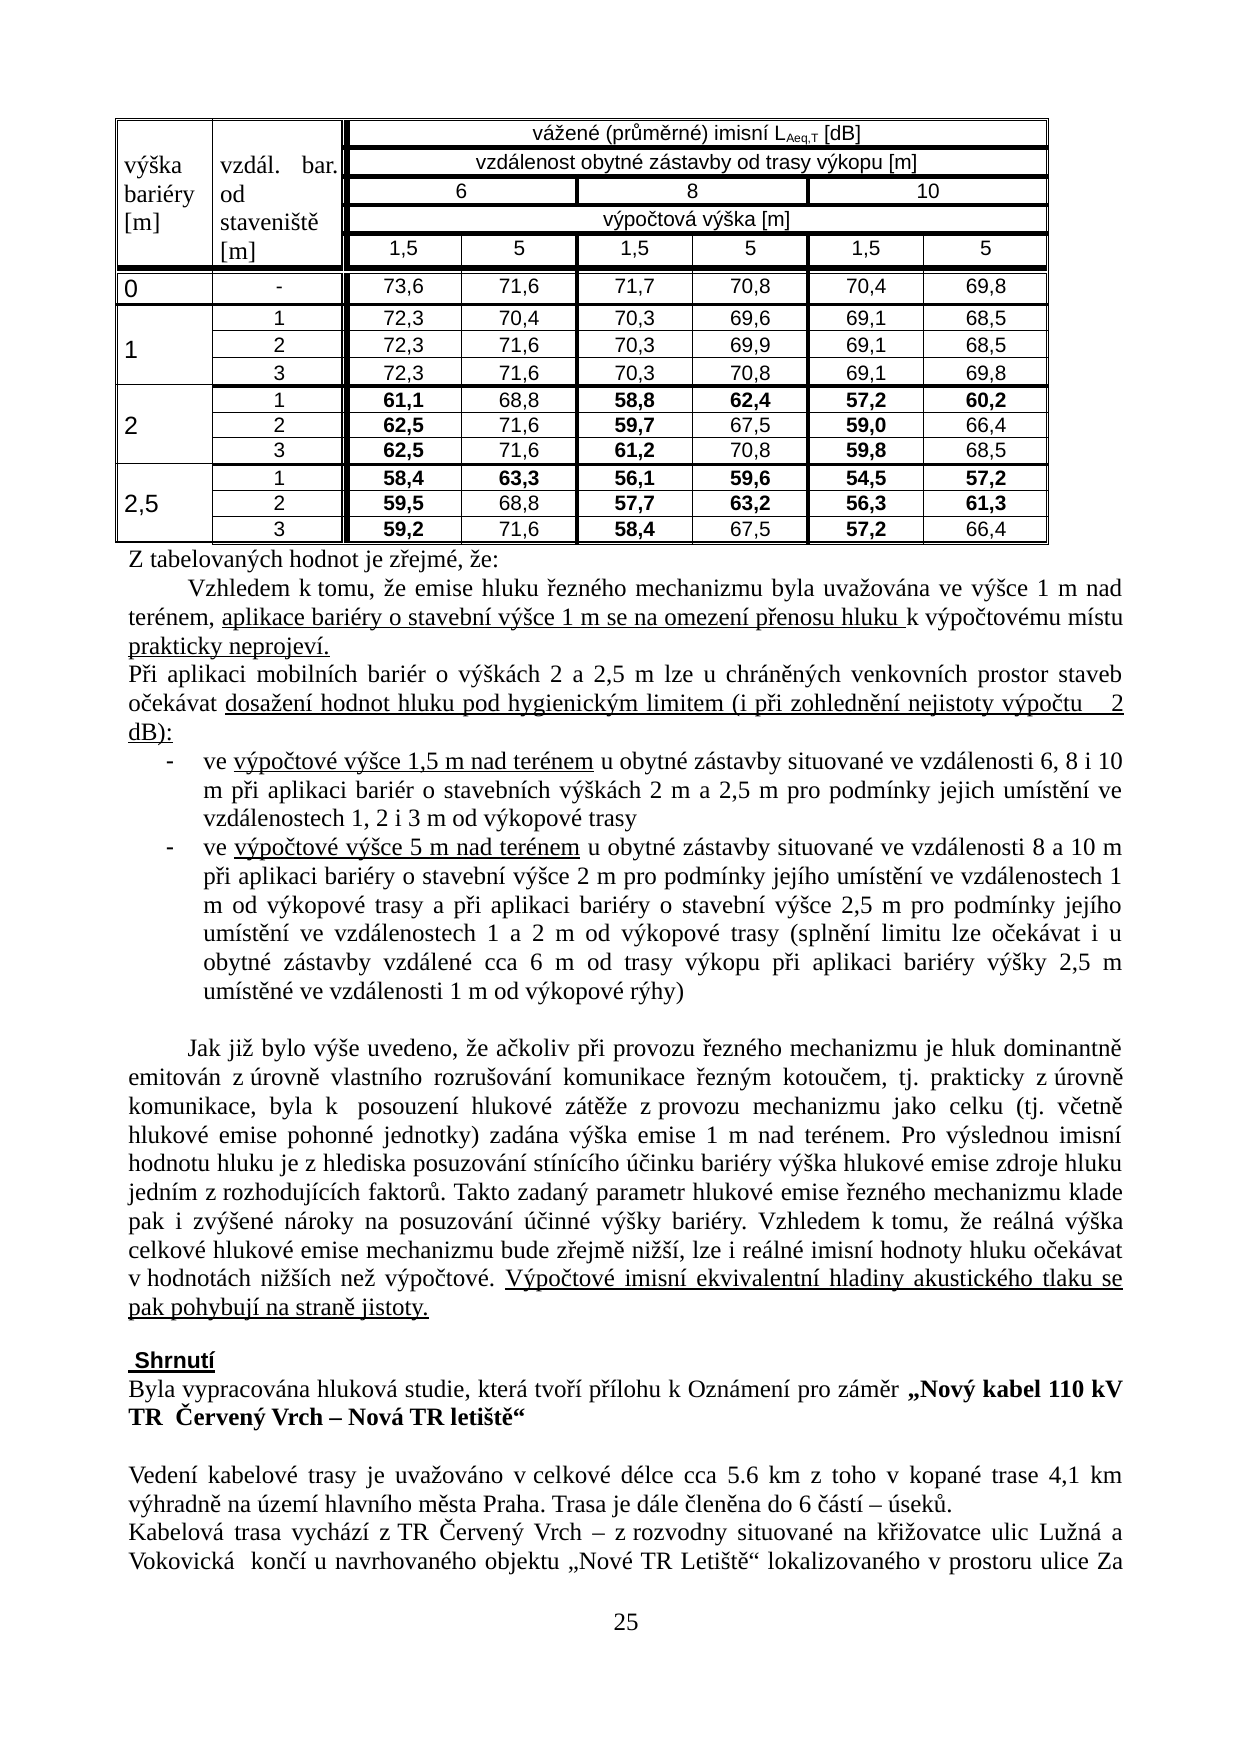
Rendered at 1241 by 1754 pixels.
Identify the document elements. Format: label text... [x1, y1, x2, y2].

text Vzhledem k tomu, že emise hluku řezného mechanizmu byla uvažována ve výšce 1 m nad terénem, aplikace bariéry o stavební výšce 1 m se na omezení přenosu hluku k výpočtovému místu prakticky neprojeví. [128, 573, 1123, 659]
table_cell 69,9 [693, 331, 806, 357]
text Jak již bylo výše uvedeno, že ačkoliv při provozu řezného mechanizmu je hluk dominantně emitován z úrovně vlastního rozrušování komunikace řezným kotoučem, tj. prakticky z úrovně komunikace, byla k posouzení hlukové zátěže z provozu mechanizmu jako celku (tj. včetně hlukové emise pohonné jednotky) zadána výška emise 1 m nad terénem. Pro výslednou imisní hodnotu hluku je z hlediska posuzování stínícího účinku bariéry výška hlukové emise zdroje hluku jedním z rozhodujících faktorů. Takto zadaný parametr hlukové emise řezného mechanizmu klade pak i zvýšené nároky na posuzování účinné výšky bariéry. Vzhledem k tomu, že reálná výška celkové hlukové emise mechanizmu bude zřejmě nižší, lze i reálné imisní hodnoty hluku očekávat v hodnotách nižších než výpočtové. Výpočtové imisní ekvivalentní hladiny akustického tlaku se pak pohybují na straně jistoty. [128, 1033, 1123, 1321]
table_cell 57,2 [810, 388, 923, 411]
table_cell 0 [118, 274, 212, 303]
table_cell 58,4 [350, 466, 461, 490]
list ve výpočtové výšce 1,5 m nad terénem u obytné zástavby situované ve vzdálenosti 6, 8 i 10 m při aplikaci bariér o stavebních výškách 2 m a 2,5 m pro podmínky jejich umístění ve vzdálenostech 1, 2 i 3 m od výkopové trasy [166, 746, 1123, 832]
text Kabelová trasa vychází z TR Červený Vrch – z rozvodny situované na křižovatce ulic Lužná a Vokovická končí u navrhovaného objektu „Nové TR Letiště“ lokalizovaného v prostoru ulice Za [128, 1517, 1123, 1575]
table_cell 63,2 [693, 491, 806, 516]
table_cell 70,3 [579, 306, 692, 330]
table_cell 71,6 [462, 438, 575, 463]
table_cell 69,6 [693, 306, 806, 330]
table_cell 69,1 [810, 358, 923, 384]
table_cell 68,5 [924, 306, 1046, 330]
table_cell 72,3 [350, 306, 461, 330]
table_cell 3 [213, 517, 341, 541]
text Z tabelovaných hodnot je zřejmé, že: [128, 544, 1123, 573]
table_cell 1 [213, 466, 341, 490]
table_cell 70,8 [693, 274, 806, 303]
table_cell 68,8 [462, 388, 575, 411]
text Shrnutí [128, 1347, 1123, 1374]
table_cell 59,7 [579, 413, 692, 437]
table_cell 2 [213, 413, 341, 437]
table_cell 2,5 [118, 464, 212, 541]
table_cell 62,5 [350, 438, 461, 463]
table_cell 71,6 [462, 413, 575, 437]
table_cell 58,8 [579, 388, 692, 411]
text Vedení kabelové trasy je uvažováno v celkové délce cca 5.6 km z toho v kopané trase 4,1 km výhradně na území hlavního města Praha. Trasa je dále členěna do 6 částí – úseků. [128, 1460, 1123, 1517]
table_cell 71,6 [462, 358, 575, 384]
table_header vážené (průměrné) imisní LAeq,T [dB] [350, 121, 1046, 145]
table_cell 10 [810, 179, 1046, 202]
table_cell 59,5 [350, 491, 461, 516]
table_cell 71,7 [579, 274, 692, 303]
table_cell 70,8 [693, 358, 806, 384]
table_cell 71,6 [462, 517, 575, 541]
table_cell vzdálenost obytné zástavby od trasy výkopu [m] [350, 150, 1046, 174]
table_header vzdál. bar. od staveniště [m] [213, 121, 341, 265]
table_cell 5 [462, 236, 575, 265]
table_cell 3 [213, 358, 341, 384]
table_cell 2 [213, 331, 341, 357]
table_cell 57,2 [924, 466, 1046, 490]
table_cell 73,6 [350, 274, 461, 303]
table_cell 69,1 [810, 331, 923, 357]
text Při aplikaci mobilních bariér o výškách 2 a 2,5 m lze u chráněných venkovních prostor staveb očekávat dosažení hodnot hluku pod hygienickým limitem (i při zohlednění nejistoty výpočtu 2 dB): [128, 659, 1123, 746]
table_cell 67,5 [693, 413, 806, 437]
table_cell 69,1 [810, 306, 923, 330]
table_cell 1,5 [350, 236, 461, 265]
table_cell 8 [579, 179, 806, 202]
table_cell 61,1 [350, 388, 461, 411]
table_cell 69,8 [924, 274, 1046, 303]
table_cell 68,5 [924, 438, 1046, 463]
table_cell 6 [350, 179, 575, 202]
table_cell 56,3 [810, 491, 923, 516]
table_header výška bariéry [m] [118, 121, 212, 265]
table_cell 63,3 [462, 466, 575, 490]
table_cell 61,3 [924, 491, 1046, 516]
table_cell 3 [213, 438, 341, 463]
table_cell 60,2 [924, 388, 1046, 411]
table_cell 1 [118, 306, 212, 384]
table_cell 1,5 [810, 236, 923, 265]
table_cell 57,2 [810, 517, 923, 541]
table_cell 2 [118, 385, 212, 463]
table_cell 56,1 [579, 466, 692, 490]
table_cell 72,3 [350, 358, 461, 384]
table_cell 5 [924, 236, 1046, 265]
table_cell 70,8 [693, 438, 806, 463]
table_cell 58,4 [579, 517, 692, 541]
table_cell 1 [213, 388, 341, 411]
table_cell 59,6 [693, 466, 806, 490]
table_cell 70,4 [462, 306, 575, 330]
table_cell 54,5 [810, 466, 923, 490]
text Byla vypracována hluková studie, která tvoří přílohu k Oznámení pro záměr „Nový kabel 110 kV TR Červený Vrch – Nová TR letiště“ [128, 1374, 1123, 1431]
table_cell 1,5 [579, 236, 692, 265]
table_cell 62,4 [693, 388, 806, 411]
table_cell 59,0 [810, 413, 923, 437]
table_cell 70,4 [810, 274, 923, 303]
table_cell 57,7 [579, 491, 692, 516]
list ve výpočtové výšce 5 m nad terénem u obytné zástavby situované ve vzdálenosti 8 a 10 m při aplikaci bariéry o stavební výšce 2 m pro podmínky jejího umístění ve vzdálenostech 1 m od výkopové trasy a při aplikaci bariéry o stavební výšce 2,5 m pro podmínky jejího umístění ve vzdálenostech 1 a 2 m od výkopové trasy (splnění limitu lze očekávat i u obytné zástavby vzdálené cca 6 m od trasy výkopu při aplikaci bariéry výšky 2,5 m umístěné ve vzdálenosti 1 m od výkopové rýhy) [166, 832, 1123, 1005]
table_cell 67,5 [693, 517, 806, 541]
table_cell 69,8 [924, 358, 1046, 384]
table_cell 61,2 [579, 438, 692, 463]
table_cell 2 [213, 491, 341, 516]
table_cell 66,4 [924, 517, 1046, 541]
table_cell 59,2 [350, 517, 461, 541]
table_cell 1 [213, 306, 341, 330]
table_cell 62,5 [350, 413, 461, 437]
table_cell výpočtová výška [m] [350, 207, 1046, 231]
table_cell 70,3 [579, 358, 692, 384]
table_cell 66,4 [924, 413, 1046, 437]
table_cell 70,3 [579, 331, 692, 357]
table_cell 72,3 [350, 331, 461, 357]
table_cell 59,8 [810, 438, 923, 463]
table_cell 68,8 [462, 491, 575, 516]
table_cell 71,6 [462, 331, 575, 357]
table_cell 71,6 [462, 274, 575, 303]
table_cell 5 [693, 236, 806, 265]
table_cell - [213, 274, 341, 303]
table_cell 68,5 [924, 331, 1046, 357]
